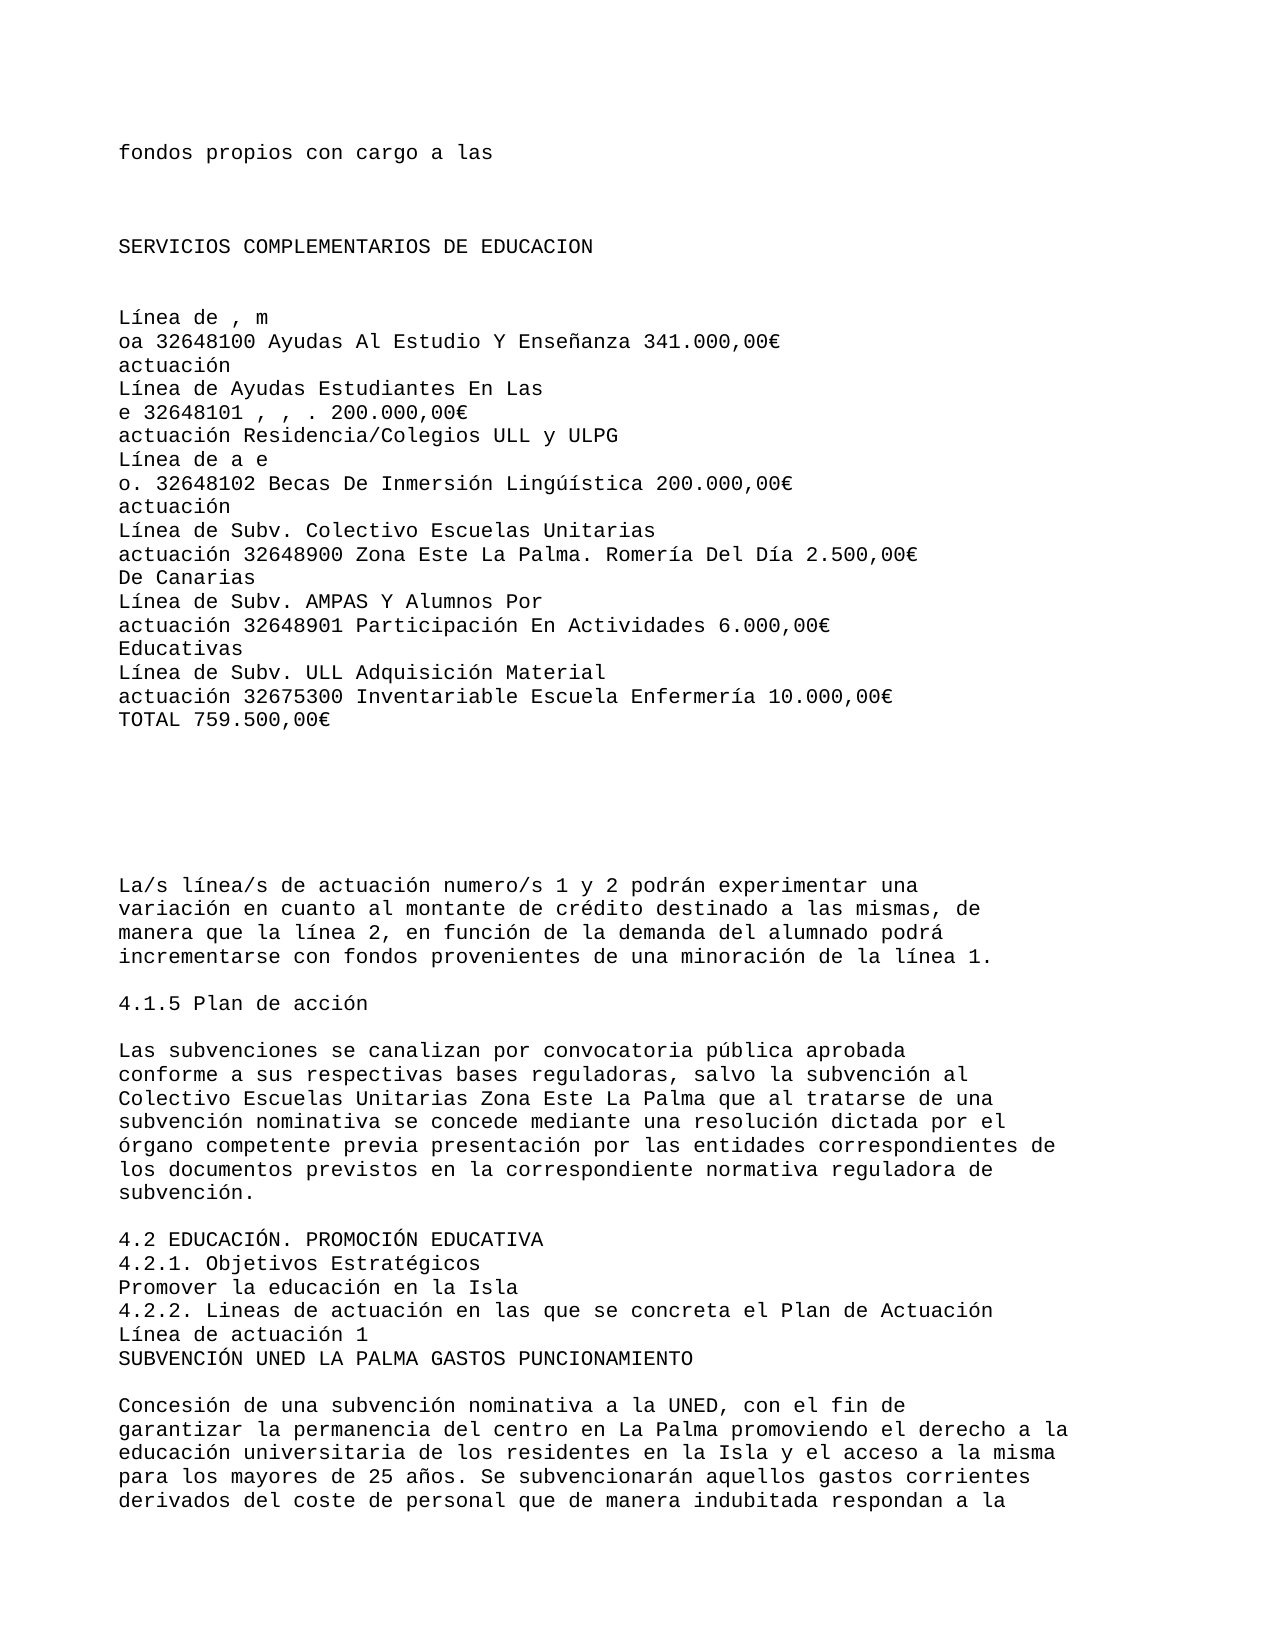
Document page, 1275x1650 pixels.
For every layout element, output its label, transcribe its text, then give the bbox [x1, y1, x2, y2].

text actuación 32648901 Participación En Actividades 6.000,00€ [118, 615, 1157, 638]
text Línea de Subv. ULL Adquisición Material [118, 662, 1157, 686]
text Línea de Subv. AMPAS Y Alumnos Por [118, 591, 1157, 615]
text 4.2.1. Objetivos Estratégicos [118, 1253, 1157, 1277]
text Educativas [118, 638, 1157, 662]
text incrementarse con fondos provenientes de una minoración de la línea 1. [118, 946, 1157, 969]
text variación en cuanto al montante de crédito destinado a las mismas, de [118, 898, 1157, 922]
text garantizar la permanencia del centro en La Palma promoviendo el derecho a la [118, 1419, 1157, 1442]
text De Canarias [118, 567, 1157, 591]
text 4.2 EDUCACIÓN. PROMOCIÓN EDUCATIVA [118, 1229, 1157, 1253]
text La/s línea/s de actuación numero/s 1 y 2 podrán experimentar una [118, 875, 1157, 898]
text Línea de Ayudas Estudiantes En Las [118, 378, 1157, 402]
text actuación 32675300 Inventariable Escuela Enfermería 10.000,00€ [118, 686, 1157, 709]
text SERVICIOS COMPLEMENTARIOS DE EDUCACION [118, 236, 1157, 260]
text derivados del coste de personal que de manera indubitada respondan a la [118, 1489, 1157, 1513]
text subvención. [118, 1182, 1157, 1206]
text SUBVENCIÓN UNED LA PALMA GASTOS PUNCIONAMIENTO [118, 1348, 1157, 1371]
text educación universitaria de los residentes en la Isla y el acceso a la misma [118, 1442, 1157, 1466]
text actuación [118, 496, 1157, 520]
text conforme a sus respectivas bases reguladoras, salvo la subvención al [118, 1064, 1157, 1088]
text e 32648101 , , . 200.000,00€ [118, 402, 1157, 426]
text 4.2.2. Lineas de actuación en las que se concreta el Plan de Actuación [118, 1300, 1157, 1324]
text subvención nominativa se concede mediante una resolución dictada por el [118, 1111, 1157, 1135]
text actuación [118, 354, 1157, 378]
text para los mayores de 25 años. Se subvencionarán aquellos gastos corrientes [118, 1466, 1157, 1489]
text Línea de a e [118, 449, 1157, 473]
text fondos propios con cargo a las [118, 142, 1157, 165]
text Las subvenciones se canalizan por convocatoria pública aprobada [118, 1040, 1157, 1064]
text órgano competente previa presentación por las entidades correspondientes de [118, 1135, 1157, 1158]
text Línea de , m [118, 307, 1157, 331]
text actuación Residencia/Colegios ULL y ULPG [118, 426, 1157, 449]
text Línea de actuación 1 [118, 1324, 1157, 1348]
text actuación 32648900 Zona Este La Palma. Romería Del Día 2.500,00€ [118, 544, 1157, 567]
text Concesión de una subvención nominativa a la UNED, con el fin de [118, 1395, 1157, 1419]
text Colectivo Escuelas Unitarias Zona Este La Palma que al tratarse de una [118, 1088, 1157, 1111]
text los documentos previstos en la correspondiente normativa reguladora de [118, 1158, 1157, 1182]
text Línea de Subv. Colectivo Escuelas Unitarias [118, 520, 1157, 544]
text o. 32648102 Becas De Inmersión Lingúística 200.000,00€ [118, 473, 1157, 496]
text oa 32648100 Ayudas Al Estudio Y Enseñanza 341.000,00€ [118, 331, 1157, 354]
text TOTAL 759.500,00€ [118, 709, 1157, 733]
text manera que la línea 2, en función de la demanda del alumnado podrá [118, 922, 1157, 946]
text Promover la educación en la Isla [118, 1277, 1157, 1300]
text 4.1.5 Plan de acción [118, 993, 1157, 1017]
